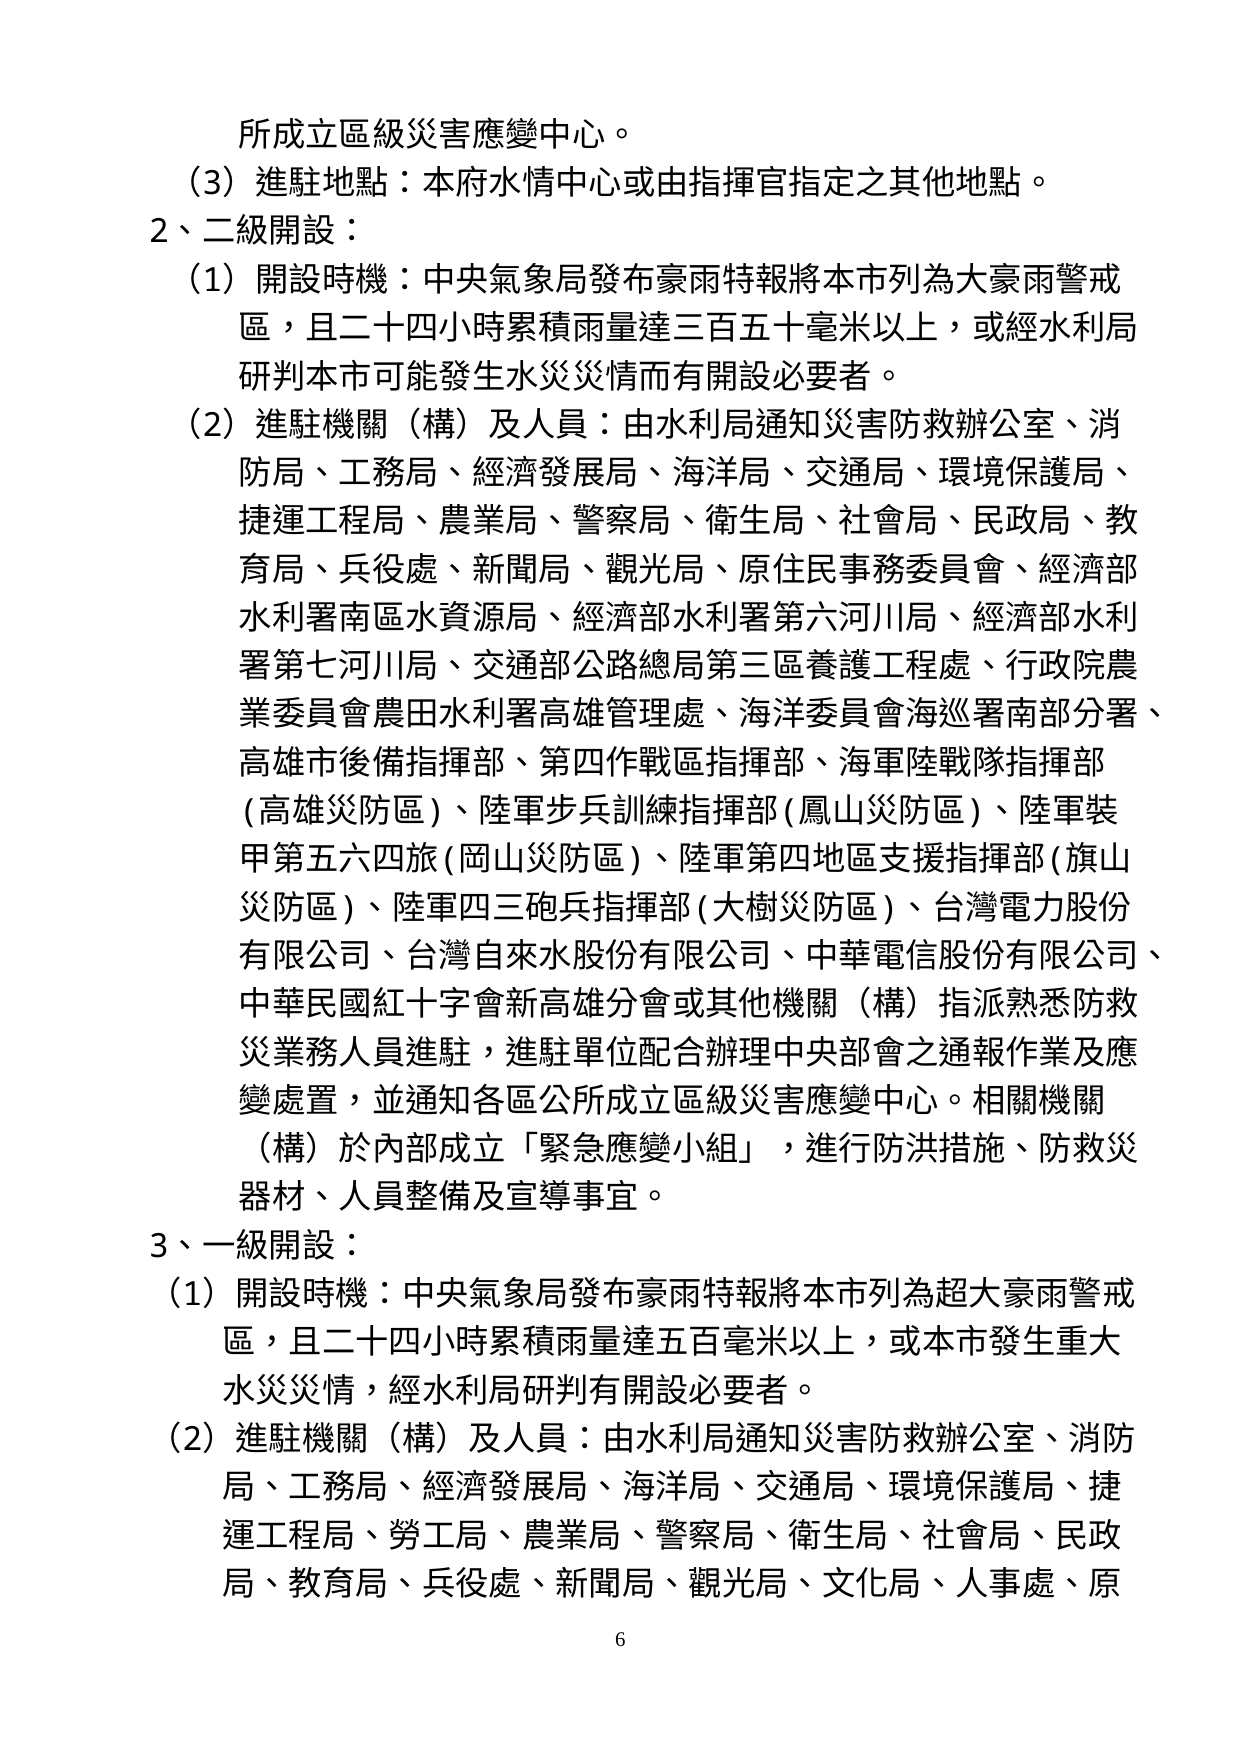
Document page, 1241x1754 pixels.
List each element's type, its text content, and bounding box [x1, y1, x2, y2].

text （2）進駐機關(構)及人員：由水利局成立應變小組進駐，並由指揮官或其授權人員負責應變中心指揮，經指揮官指示或視情況報請指揮官同意後通知災害防救辦公室、消防局、工務局、交通局、環境保護局、警察局、社會局、民政局、兵役處、新聞局、高雄市後備指揮部或其他機關（構）指派熟悉防救災業務人員進駐，進駐單位配合辦理中央部會之通報作業及應變處置。相關機關（構）於內部成立「緊急應變小組」，進行防洪措施、防救災器材、人員整備及宣導事宜，並通知有必要開設之區公所成立區級災害應變中心。 [89, 108, 1152, 156]
text 3、一級開設： [89, 1218, 1152, 1267]
text （3）進駐地點：本府水情中心或由指揮官指定之其他地點。 [89, 156, 1152, 204]
text （2）進駐機關（構）及人員：由水利局通知災害防救辦公室、消防局、工務局、經濟發展局、海洋局、交通局、環境保護局、捷運工程局、農業局、警察局、衛生局、社會局、民政局、教育局、兵役處、新聞局、觀光局、原住民事務委員會、經濟部水利署南區水資源局、經濟部水利署第六河川局、經濟部水利署第七河川局、交通部公路總局第三區養護工程處、行政院農業委員會農田水利署高雄管理處、海洋委員會海巡署南部分署、高雄市後備指揮部、第四作戰區指揮部、海軍陸戰隊指揮部(高雄災防區)、陸軍步兵訓練指揮部(鳳山災防區)、陸軍裝甲第五六四旅(岡山災防區)、陸軍第四地區支援指揮部(旗山災防區)、陸軍四三砲兵指揮部(大樹災防區)、台灣電力股份有限公司、台灣自來水股份有限公司、中華電信股份有限公司、中華民國紅十字會新高雄分會或其他機關（構）指派熟悉防救災業務人員進駐，進駐單位配合辦理中央部會之通報作業及應變處置，並通知各區公所成立區級災害應變中心。相關機關（構）於內部成立「緊急應變小組」，進行防洪措施、防救災器材、人員整備及宣導事宜。 [89, 398, 1152, 1218]
text （1）開設時機：中央氣象局發布豪雨特報將本市列為超大豪雨警戒區，且二十四小時累積雨量達五百毫米以上，或本市發生重大水災災情，經水利局研判有開設必要者。 [89, 1267, 1152, 1412]
text 2、二級開設： [89, 204, 1152, 253]
text （1）開設時機：中央氣象局發布豪雨特報將本市列為大豪雨警戒區，且二十四小時累積雨量達三百五十毫米以上，或經水利局研判本市可能發生水災災情而有開設必要者。 [89, 253, 1152, 398]
text （2）進駐機關（構）及人員：由水利局通知災害防救辦公室、消防局、工務局、經濟發展局、海洋局、交通局、環境保護局、捷運工程局、勞工局、農業局、警察局、衛生局、社會局、民政局、教育局、兵役處、新聞局、觀光局、文化局、人事處、原住民事務委員會、交通部臺灣鐵路管理局高雄運務段、研究發展考核委員會、經濟部水利署南區水資源局、經濟部水利署第六河川局、經濟部水利署第七河川局、交通部公路總局第三區養護工程處、行政院農業委員會農田水利署高雄管理處、海洋委員會海巡署南部分署、高雄市後備指揮部、第四作戰區指揮部、海軍陸戰隊指揮部(高雄災防區)、陸軍步兵訓練指揮部(鳳山災防區)、陸軍裝甲第五六四旅(岡山災防區)、陸軍第四地區支援指揮部(旗山災防區)、陸軍四三砲兵指揮部(大樹災防區)、台灣電力股份有限公司、台灣自來水股份有限公司、中華電信股份有限公司、台灣中油股份有限公司、欣高石油氣股份有限公司、南鎮天然氣股份有限公司、欣雄天然氣股份有限公司、中華民國紅十字會新高雄分會或其他機關（構）之首長或指派科長（相當層級）職務以上之專責人員進駐，進駐單位配合辦理中央部會之通報作業及應變處置，並通知各區公所成立區級災害應變中心。相關機關（構）於內部成立「緊急應變小組」，進行防洪措施、防救災器材、人員整備及宣導事宜。 [89, 1412, 1152, 1605]
